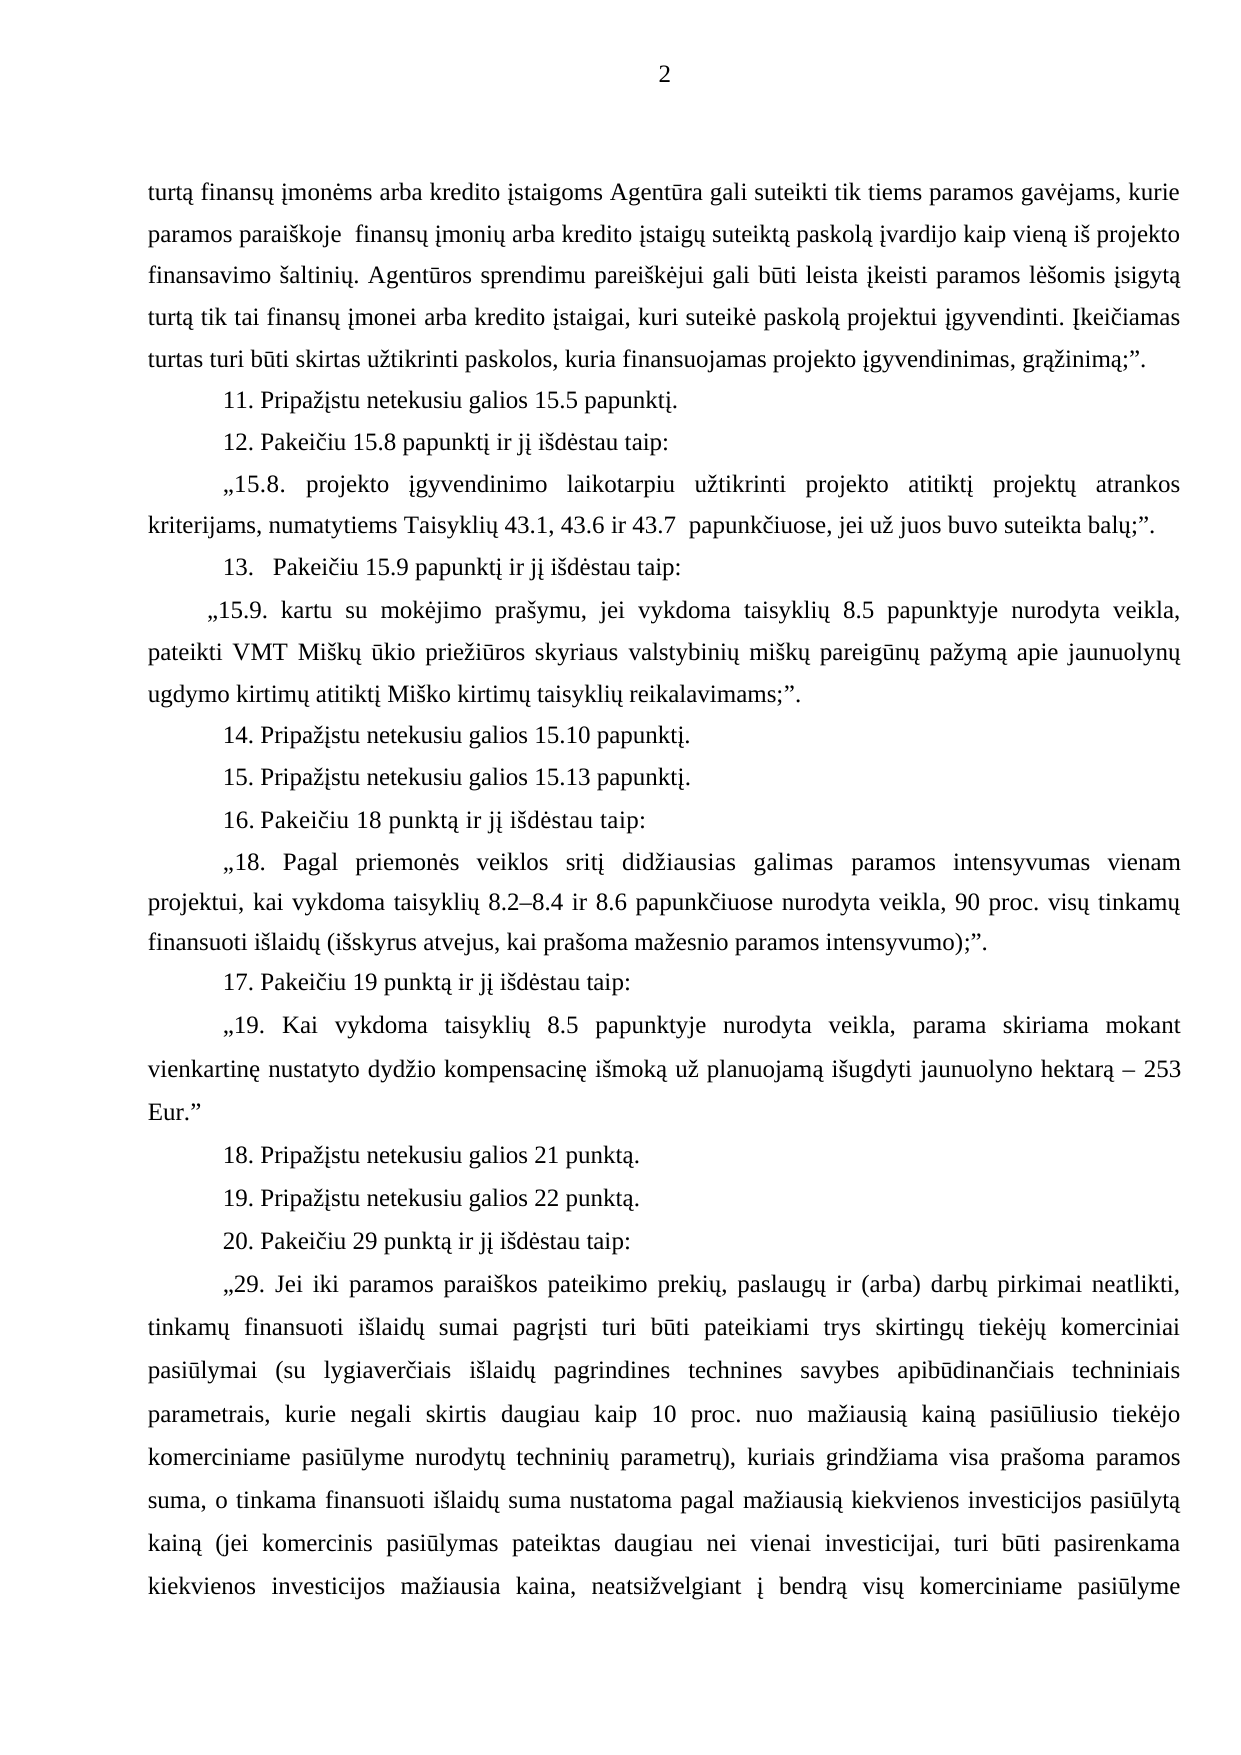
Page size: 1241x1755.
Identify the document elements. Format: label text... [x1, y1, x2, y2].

text 19. Pripažįstu netekusiu galios 22 punktą. [223, 1183, 1181, 1212]
text 12. Pakeičiu 15.8 papunktį ir jį išdėstau taip: [223, 427, 1181, 456]
text „15.8. projekto įgyvendinimo laikotarpiu užtikrinti projekto atitiktį projektų atrankos kriterijams, numatytiems Taisyklių 43.1, 43.6 ir 43.7 papunkčiuose, jei už juos buvo suteikta balų;”. [148, 469, 1181, 539]
text 17. Pakeičiu 19 punktą ir jį išdėstau taip: [223, 967, 1181, 996]
text 15. Pripažįstu netekusiu galios 15.13 papunktį. [223, 762, 1181, 791]
text „29. Jei iki paramos paraiškos pateikimo prekių, paslaugų ir (arba) darbų pirkimai neatlikti, tinkamų finansuoti išlaidų sumai pagrįsti turi būti pateikiami trys skirtingų tiekėjų komerciniai pasiūlymai (su lygiaverčiais išlaidų pagrindines technines savybes apibūdinančiais techniniais parametrais, kurie negali skirtis daugiau kaip 10 proc. nuo mažiausią kainą pasiūliusio tiekėjo komerciniame pasiūlyme nurodytų techninių parametrų), kuriais grindžiama visa prašoma paramos suma, o tinkama finansuoti išlaidų suma nustatoma pagal mažiausią kiekvienos investicijos pasiūlytą kainą (jei komercinis pasiūlymas pateiktas daugiau nei vienai investicijai, turi būti pasirenkama kiekvienos investicijos mažiausia kaina, neatsižvelgiant į bendrą visų komerciniame pasiūlyme [148, 1269, 1181, 1600]
text „19. Kai vykdoma taisyklių 8.5 papunktyje nurodyta veikla, parama skiriama mokant vienkartinę nustatyto dydžio kompensacinę išmoką už planuojamą išugdyti jaunuolyno hektarą – 253 Eur.” [148, 1011, 1181, 1126]
text 13. Pakeičiu 15.9 papunktį ir jį išdėstau taip: [223, 552, 1181, 581]
text 11. Pripažįstu netekusiu galios 15.5 papunktį. [223, 386, 1181, 414]
text 14. Pripažįstu netekusiu galios 15.10 papunktį. [223, 720, 1181, 749]
text 18. Pripažįstu netekusiu galios 21 punktą. [223, 1140, 1181, 1169]
text „18. Pagal priemonės veiklos sritį didžiausias galimas paramos intensyvumas vienam projektui, kai vykdoma taisyklių 8.2–8.4 ir 8.6 papunkčiuose nurodyta veikla, 90 proc. visų tinkamų finansuoti išlaidų (išskyrus atvejus, kai prašoma mažesnio paramos intensyvumo);”. [148, 847, 1181, 956]
text „15.9. kartu su mokėjimo prašymu, jei vykdoma taisyklių 8.5 papunktyje nurodyta veikla, pateikti VMT Miškų ūkio priežiūros skyriaus valstybinių miškų pareigūnų pažymą apie jaunuolynų ugdymo kirtimų atitiktį Miško kirtimų taisyklių reikalavimams;”. [148, 595, 1181, 707]
text turtą finansų įmonėms arba kredito įstaigoms Agentūra gali suteikti tik tiems paramos gavėjams, kurie paramos paraiškoje finansų įmonių arba kredito įstaigų suteiktą paskolą įvardijo kaip vieną iš projekto finansavimo šaltinių. Agentūros sprendimu pareiškėjui gali būti leista įkeisti paramos lėšomis įsigytą turtą tik tai finansų įmonei arba kredito įstaigai, kuri suteikė paskolą projektui įgyvendinti. Įkeičiamas turtas turi būti skirtas užtikrinti paskolos, kuria finansuojamas projekto įgyvendinimas, grąžinimą;”. [148, 177, 1181, 373]
text 20. Pakeičiu 29 punktą ir jį išdėstau taip: [223, 1226, 1181, 1255]
text 16. Pakeičiu 18 punktą ir jį išdėstau taip: [223, 805, 1181, 834]
